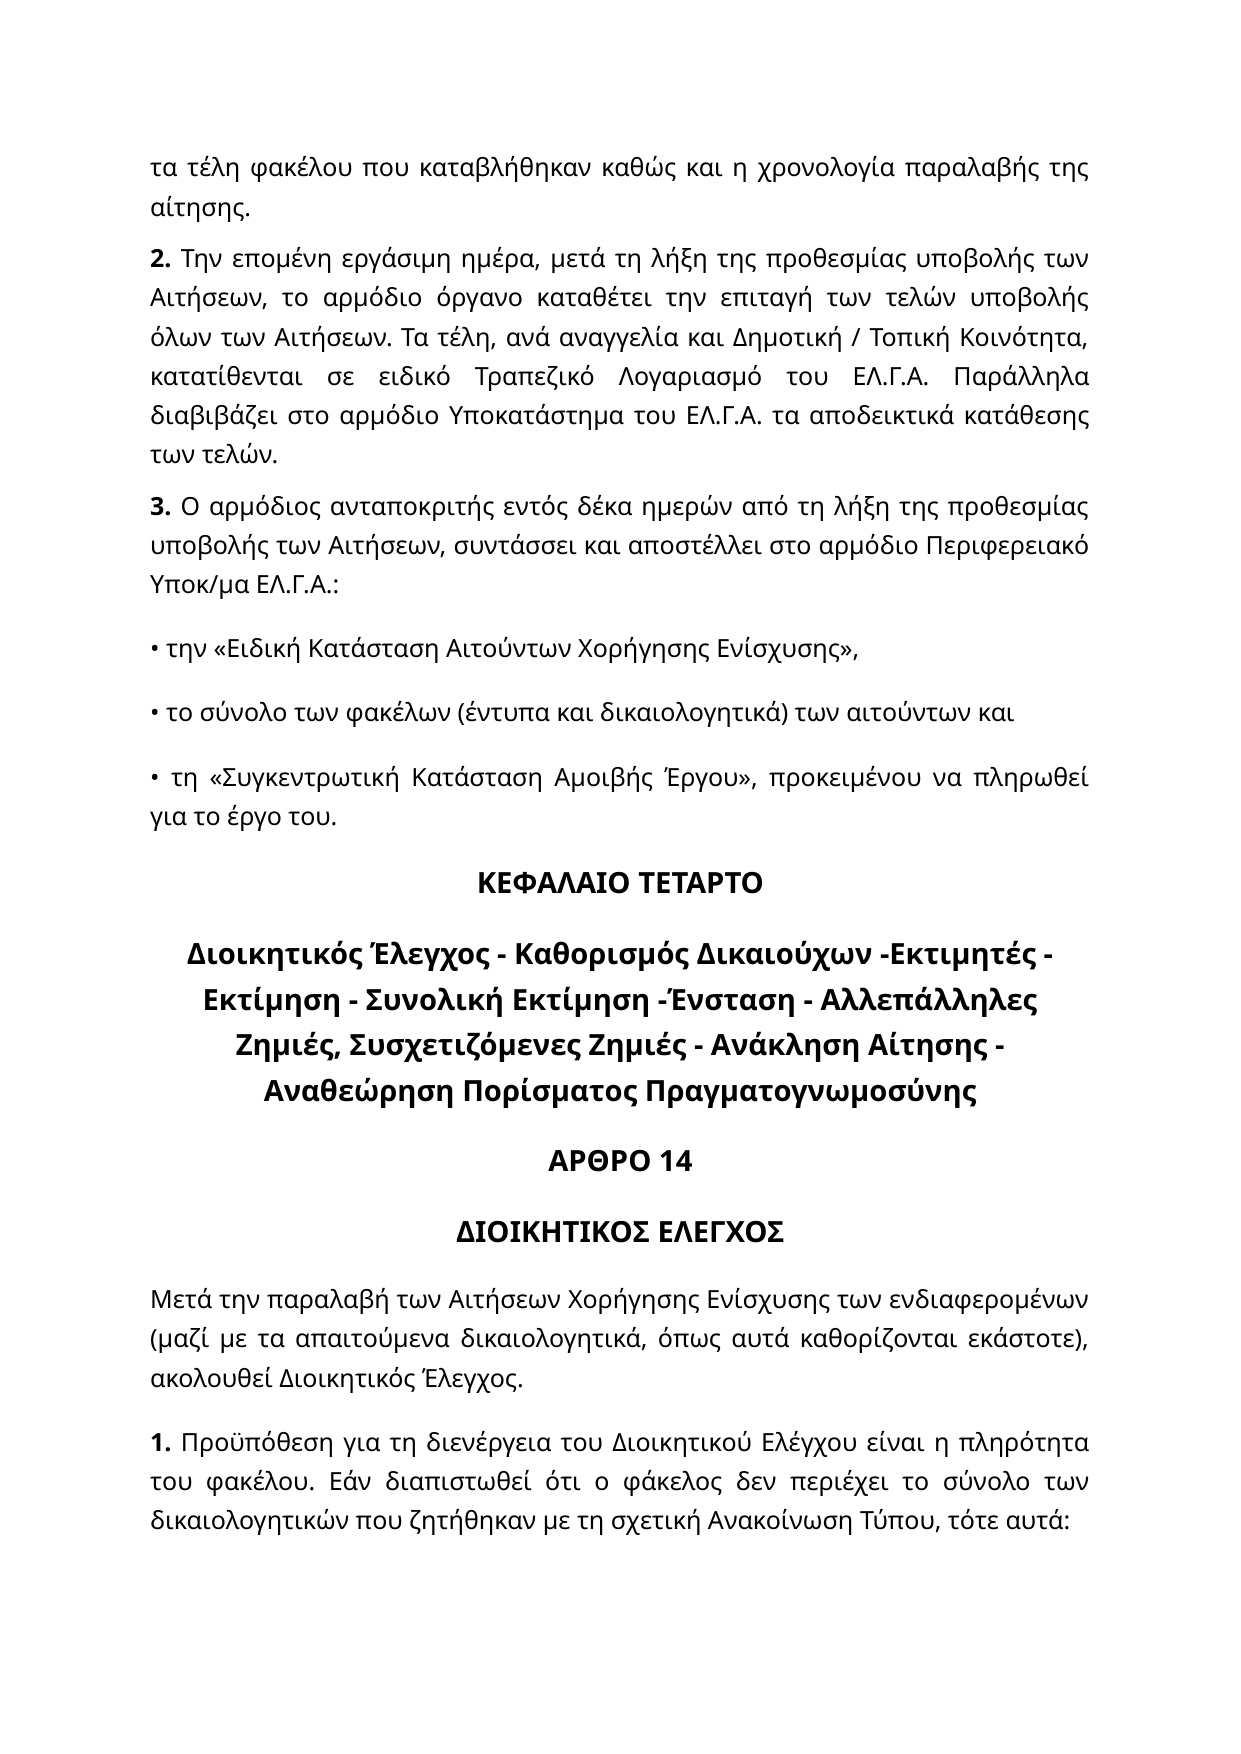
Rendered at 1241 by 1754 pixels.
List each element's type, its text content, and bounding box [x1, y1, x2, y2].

text • την «Ειδική Κατάσταση Αιτούντων Χορήγησης Ενίσχυσης», [150, 631, 1090, 665]
text • τη «Συγκεντρωτική Κατάσταση Αμοιβής Έργου», προκειμένου να πληρωθεί για το έργο του. [150, 759, 1090, 832]
subtitle ΔΙΟΙΚΗΤΙΚΟΣ ΕΛΕΓΧΟΣ [150, 1211, 1090, 1251]
subtitle Διοικητικός Έλεγχος - Καθορισμός Δικαιούχων -Εκτιμητές - Εκτίμηση - Συνολική Εκτίμηση -Ένσταση - Αλλεπάλληλες Ζημιές, Συσχετιζόμενες Ζημιές - Ανάκληση Αίτησης - Αναθεώρηση Πορίσματος Πραγματογνωμοσύνης [150, 933, 1090, 1110]
text 2. Την επομένη εργάσιμη ημέρα, μετά τη λήξη της προθεσμίας υποβολής των Αιτήσεων, το αρμόδιο όργανο καταθέτει την επιταγή των τελών υποβολής όλων των Αιτήσεων. Τα τέλη, ανά αναγγελία και Δημοτική / Τοπική Κοινότητα, κατατίθενται σε ειδικό Τραπεζικό Λογαριασμό του ΕΛ.Γ.Α. Παράλληλα διαβιβάζει στο αρμόδιο Υποκατάστημα του ΕΛ.Γ.Α. τα αποδεικτικά κατάθεσης των τελών. [150, 241, 1090, 471]
text 1. Προϋπόθεση για τη διενέργεια του Διοικητικού Ελέγχου είναι η πληρότητα του φακέλου. Εάν διαπιστωθεί ότι ο φάκελος δεν περιέχει το σύνολο των δικαιολογητικών που ζητήθηκαν με τη σχετική Ανακοίνωση Τύπου, τότε αυτά: [150, 1424, 1090, 1537]
text • το σύνολο των φακέλων (έντυπα και δικαιολογητικά) των αιτούντων και [150, 695, 1090, 729]
text τα τέλη φακέλου που καταβλήθηκαν καθώς και η χρονολογία παραλαβής της αίτησης. [150, 150, 1090, 223]
text Μετά την παραλαβή των Αιτήσεων Χορήγησης Ενίσχυσης των ενδιαφερομένων (μαζί με τα απαιτούμενα δικαιολογητικά, όπως αυτά καθορίζονται εκάστοτε), ακολουθεί Διοικητικός Έλεγχος. [150, 1282, 1090, 1394]
subtitle ΑΡΘΡΟ 14 [150, 1141, 1090, 1180]
subtitle ΚΕΦΑΛΑΙΟ ΤΕΤΑΡΤΟ [150, 862, 1090, 902]
text 3. Ο αρμόδιος ανταποκριτής εντός δέκα ημερών από τη λήξη της προθεσμίας υποβολής των Αιτήσεων, συντάσσει και αποστέλλει στο αρμόδιο Περιφερειακό Υποκ/μα ΕΛ.Γ.Α.: [150, 488, 1090, 601]
